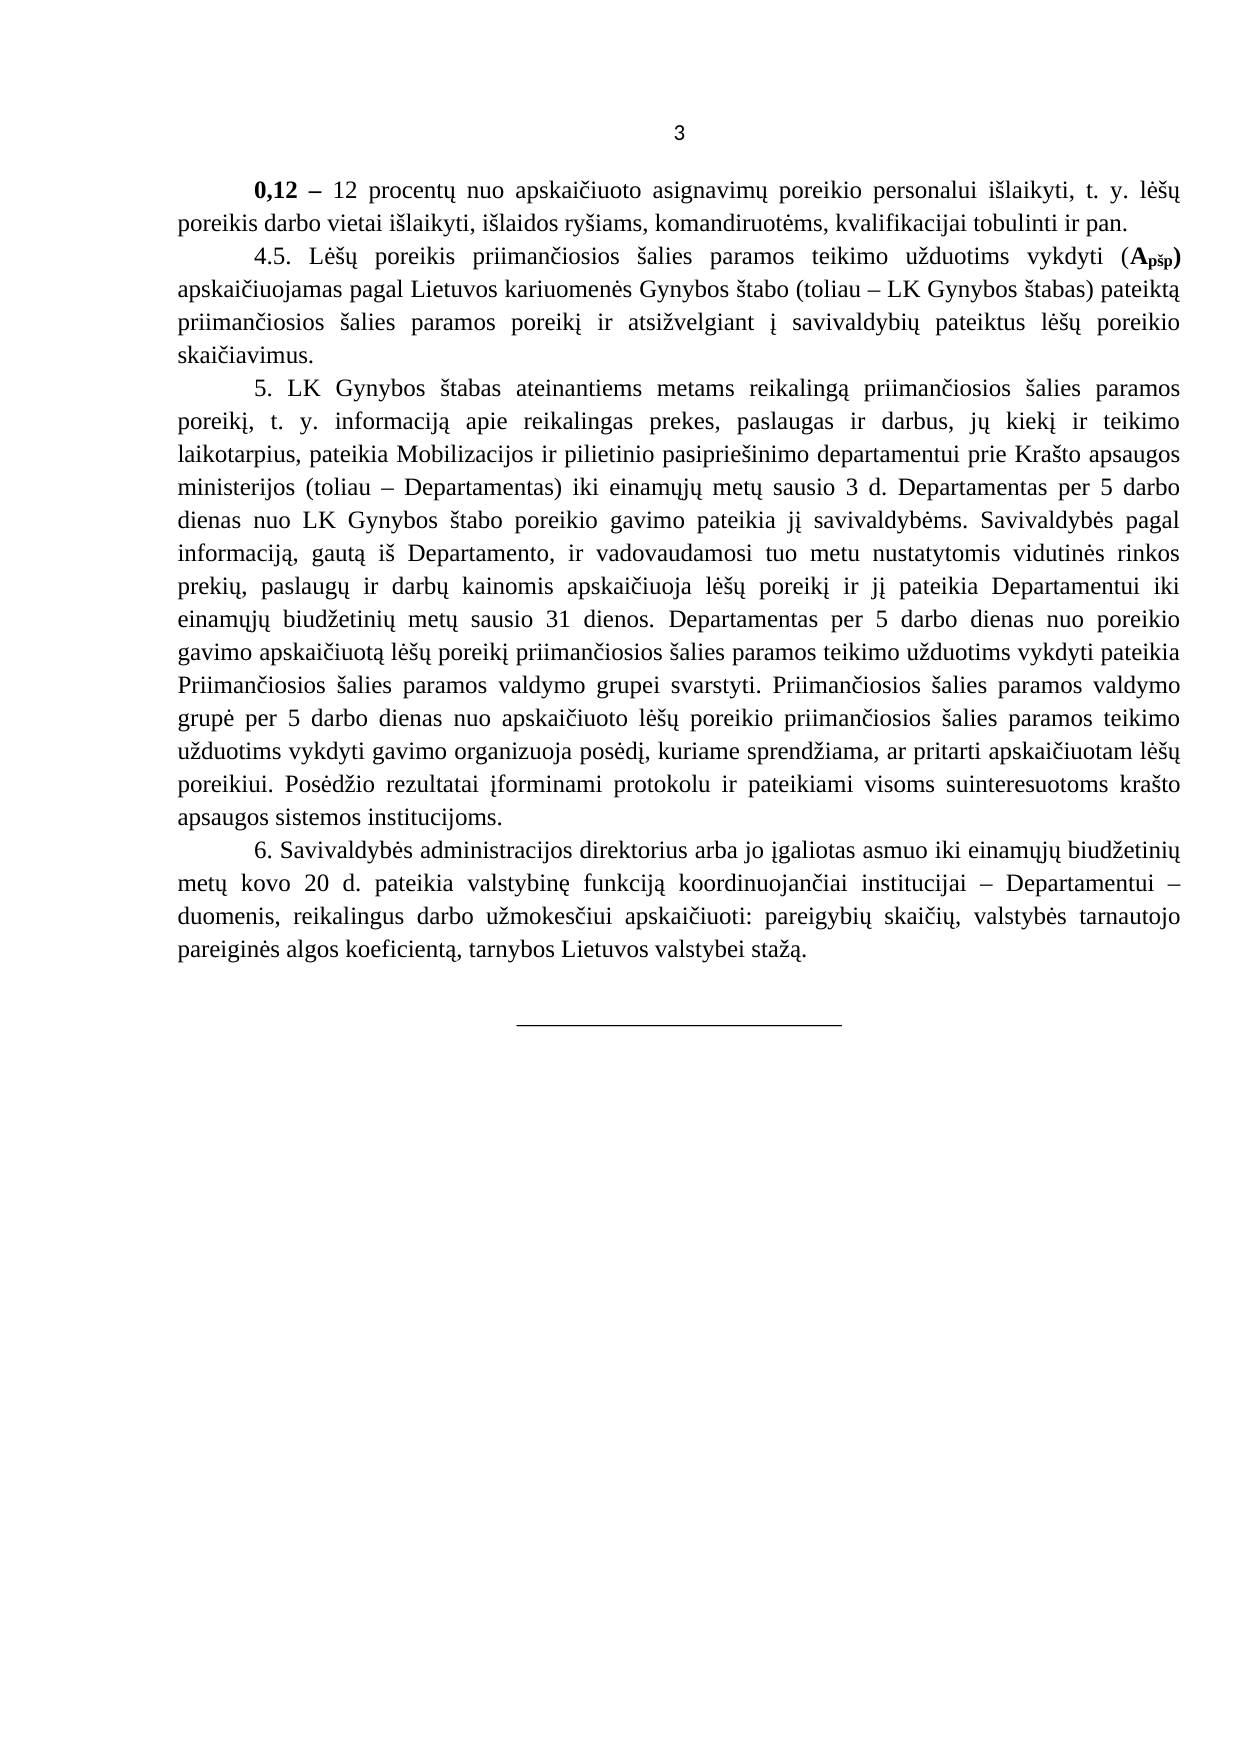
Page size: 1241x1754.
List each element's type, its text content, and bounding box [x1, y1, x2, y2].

text 6. Savivaldybės administracijos direktorius arba jo įgaliotas asmuo iki einamųjų biudžetinių metų kovo 20 d. pateikia valstybinę funkciją koordinuojančiai institucijai – Departamentui – duomenis, reikalingus darbo užmokesčiui apskaičiuoti: pareigybių skaičių, valstybės tarnautojo pareiginės algos koeficientą, tarnybos Lietuvos valstybei stažą. [177, 835, 1181, 963]
text 0,12 – 12 procentų nuo apskaičiuoto asignavimų poreikio personalui išlaikyti, t. y. lėšų poreikis darbo vietai išlaikyti, išlaidos ryšiams, komandiruotėms, kvalifikacijai tobulinti ir pan. [177, 175, 1181, 237]
text 4.5. Lėšų poreikis priimančiosios šalies paramos teikimo užduotims vykdyti (Apšp) apskaičiuojamas pagal Lietuvos kariuomenės Gynybos štabo (toliau – LK Gynybos štabas) pateiktą priimančiosios šalies paramos poreikį ir atsižvelgiant į savivaldybių pateiktus lėšų poreikio skaičiavimus. [177, 241, 1181, 369]
text __________________________ [177, 1000, 1181, 1029]
text 5. LK Gynybos štabas ateinantiems metams reikalingą priimančiosios šalies paramos poreikį, t. y. informaciją apie reikalingas prekes, paslaugas ir darbus, jų kiekį ir teikimo laikotarpius, pateikia Mobilizacijos ir pilietinio pasipriešinimo departamentui prie Krašto apsaugos ministerijos (toliau – Departamentas) iki einamųjų metų sausio 3 d. Departamentas per 5 darbo dienas nuo LK Gynybos štabo poreikio gavimo pateikia jį savivaldybėms. Savivaldybės pagal informaciją, gautą iš Departamento, ir vadovaudamosi tuo metu nustatytomis vidutinės rinkos prekių, paslaugų ir darbų kainomis apskaičiuoja lėšų poreikį ir jį pateikia Departamentui iki einamųjų biudžetinių metų sausio 31 dienos. Departamentas per 5 darbo dienas nuo poreikio gavimo apskaičiuotą lėšų poreikį priimančiosios šalies paramos teikimo užduotims vykdyti pateikia Priimančiosios šalies paramos valdymo grupei svarstyti. Priimančiosios šalies paramos valdymo grupė per 5 darbo dienas nuo apskaičiuoto lėšų poreikio priimančiosios šalies paramos teikimo užduotims vykdyti gavimo organizuoja posėdį, kuriame sprendžiama, ar pritarti apskaičiuotam lėšų poreikiui. Posėdžio rezultatai įforminami protokolu ir pateikiami visoms suinteresuotoms krašto apsaugos sistemos institucijoms. [177, 373, 1181, 831]
